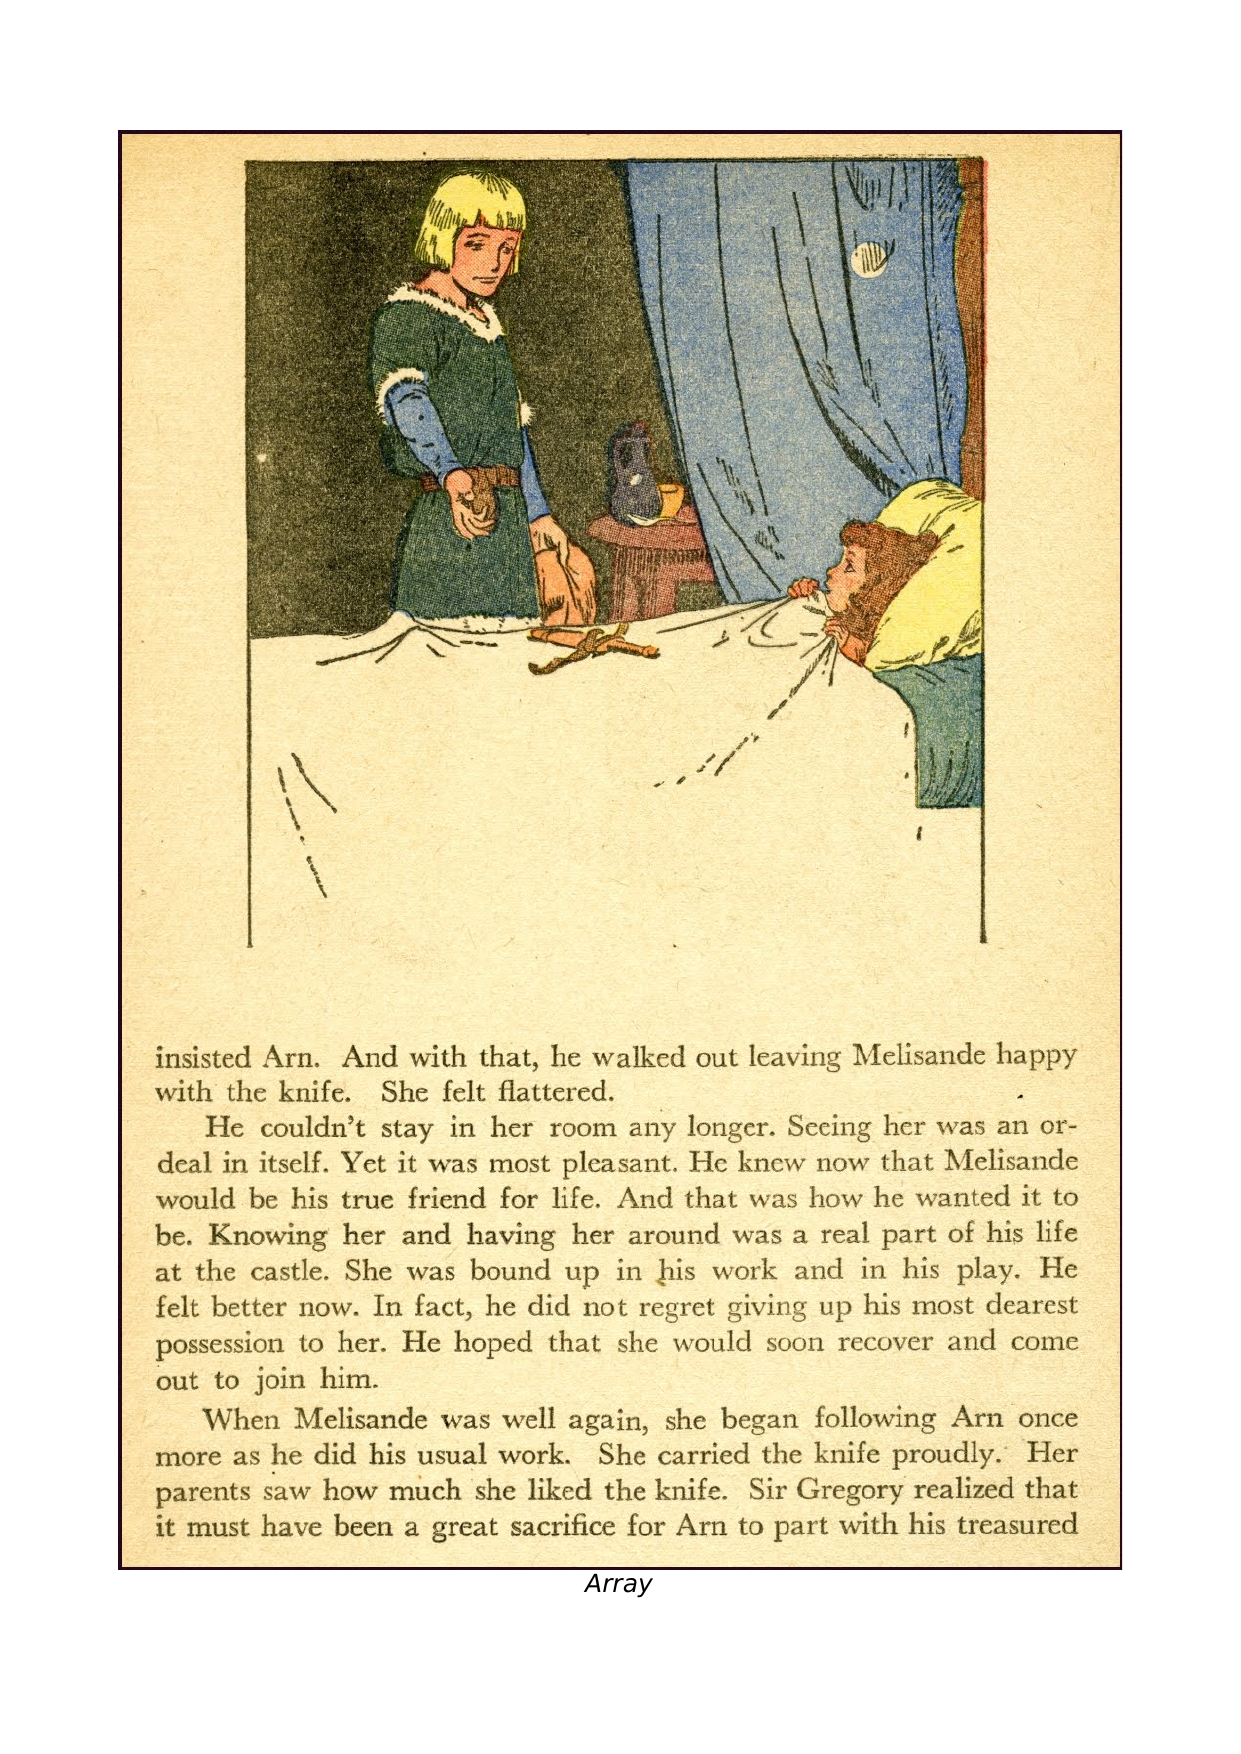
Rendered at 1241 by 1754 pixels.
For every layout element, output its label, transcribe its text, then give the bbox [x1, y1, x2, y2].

picture [118, 130, 1123, 1570]
text Array [118, 1570, 1122, 1598]
